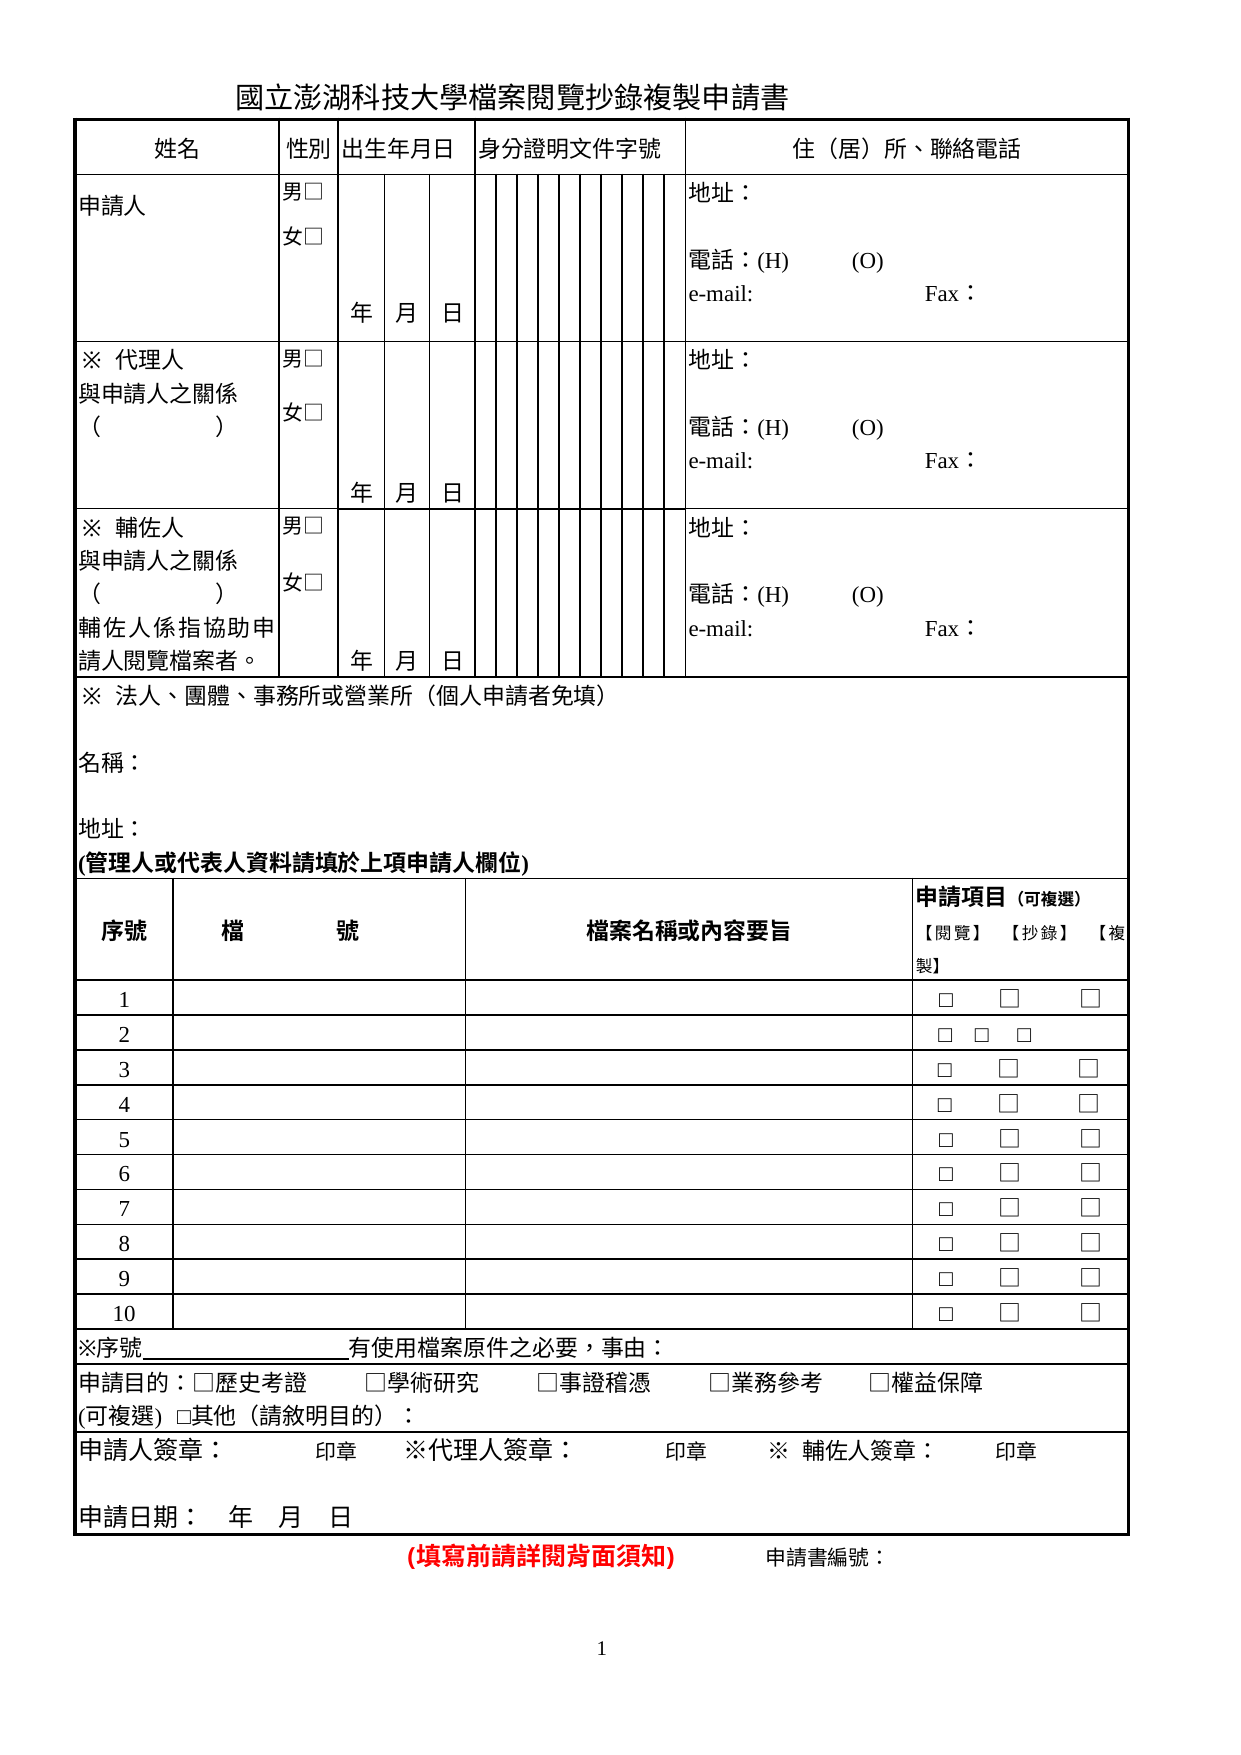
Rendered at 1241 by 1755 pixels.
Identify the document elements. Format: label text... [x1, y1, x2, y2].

table_cell □ □ □ [913, 1120, 1127, 1154]
table_cell [466, 1260, 912, 1293]
table_cell 5 [77, 1120, 172, 1154]
table_cell 男□ 女□ [280, 509, 337, 676]
table_cell [497, 175, 516, 341]
table_cell 序號 [77, 879, 172, 979]
table_cell [476, 510, 495, 676]
table_cell ※序號 有使用檔案原件之必要，事由： [77, 1330, 1127, 1363]
table_cell [539, 342, 558, 508]
table_cell [644, 510, 663, 676]
text (填寫前請詳閱背面須知) 申請書編號： [75, 1536, 1128, 1572]
table_cell 地址： 電話：(H) (O) e-mail: Fax： [686, 175, 1127, 341]
table_cell [644, 342, 663, 508]
table_cell [174, 981, 465, 1014]
table_cell 9 [77, 1260, 172, 1293]
table_header 身分證明文件字號 [476, 121, 685, 173]
table_cell 法人、團體、事務所或營業所（個人申請者免填） 名稱： 地址： (管理人或代表人資料請填於上項申請人欄位) [77, 678, 1127, 878]
table_cell 申請人簽章： 印章 ※代理人簽章： 印章 ※ 輔佐人簽章： 印章 申請日期： 年 月 日 [77, 1433, 1127, 1533]
table_cell [497, 342, 516, 508]
table_cell [466, 1190, 912, 1223]
table_cell [466, 1155, 912, 1188]
table_cell [174, 1295, 465, 1328]
table_cell [174, 1051, 465, 1084]
table_cell [497, 510, 516, 676]
table_cell 月 [385, 175, 429, 341]
table_header 出生年月日 [339, 121, 474, 173]
table_cell □ □ □ [913, 981, 1127, 1014]
table_cell 地址： 電話：(H) (O) e-mail: Fax： [686, 509, 1127, 676]
table_cell □ □ □ [913, 1051, 1127, 1084]
table_cell [174, 1155, 465, 1188]
table_cell □ □ □ [913, 1225, 1127, 1258]
table_cell [602, 342, 621, 508]
table_cell [623, 510, 642, 676]
table_cell 年 [339, 175, 384, 341]
table_cell □ □ □ [913, 1016, 1127, 1049]
table_cell [560, 175, 579, 341]
table_cell [623, 175, 642, 341]
table_cell [665, 342, 685, 508]
table_cell [644, 175, 663, 341]
table_cell [518, 342, 537, 508]
table_cell [466, 981, 912, 1014]
table_cell 檔 號 [174, 879, 465, 979]
table_cell 日 [430, 342, 474, 508]
table_cell 檔案名稱或內容要旨 [466, 879, 912, 979]
table_cell [466, 1016, 912, 1049]
table_cell [174, 1190, 465, 1223]
table_cell [581, 510, 600, 676]
table_cell □ □ □ [913, 1295, 1127, 1328]
table_cell 月 [385, 510, 429, 676]
table_cell [174, 1260, 465, 1293]
table_cell [623, 342, 642, 508]
table_cell [518, 510, 537, 676]
table_cell [560, 510, 579, 676]
table_cell [476, 342, 495, 508]
table_cell 地址： 電話：(H) (O) e-mail: Fax： [686, 342, 1127, 508]
table_cell □ □ □ [913, 1260, 1127, 1293]
table_header 住（居）所、聯絡電話 [686, 121, 1127, 173]
table_header 性別 [280, 121, 337, 173]
table_cell [602, 175, 621, 341]
table_header 姓名 [77, 121, 278, 173]
table_cell [665, 175, 685, 341]
table_cell 日 [430, 510, 474, 676]
table_cell [466, 1051, 912, 1084]
table_cell □ □ □ [913, 1155, 1127, 1188]
table_cell [476, 175, 495, 341]
table_cell 代理人 與申請人之關係 （ ） [77, 342, 278, 508]
table_cell [466, 1120, 912, 1154]
table_cell 男□ 女□ [280, 342, 337, 508]
table_cell [581, 175, 600, 341]
table_cell [665, 510, 685, 676]
table_cell 1 [77, 981, 172, 1014]
table_cell [466, 1086, 912, 1119]
table_cell 申請項目（可複選） 【閱覽】 【抄錄】 【複製】 [913, 879, 1127, 979]
table_cell [174, 1086, 465, 1119]
table_cell 10 [77, 1295, 172, 1328]
table_cell 2 [77, 1016, 172, 1049]
table_cell [539, 175, 558, 341]
table_cell [174, 1120, 465, 1154]
table_cell 日 [430, 175, 474, 341]
table_cell [174, 1016, 465, 1049]
table_cell [581, 342, 600, 508]
table_cell □ □ □ [913, 1086, 1127, 1119]
table_cell 6 [77, 1155, 172, 1188]
table_cell 4 [77, 1086, 172, 1119]
table_cell 男□ 女□ [280, 175, 337, 341]
table_cell [466, 1295, 912, 1328]
table_cell [560, 342, 579, 508]
text 國立澎湖科技大學檔案閱覽抄錄複製申請書 [77, 75, 1128, 117]
table_cell 8 [77, 1225, 172, 1258]
table_cell 月 [385, 342, 429, 508]
table_cell [174, 1225, 465, 1258]
table_cell [518, 175, 537, 341]
table_cell 年 [339, 510, 384, 676]
table_cell [539, 510, 558, 676]
table_cell [466, 1225, 912, 1258]
table_cell 申請人 [77, 175, 278, 341]
table_cell 輔佐人 與申請人之關係 （ ） 輔佐人係指協助申請人閱覽檔案者。 [77, 509, 278, 676]
table_cell 3 [77, 1051, 172, 1084]
table_cell [602, 510, 621, 676]
table_cell □ □ □ [913, 1190, 1127, 1223]
table_cell 年 [339, 342, 384, 508]
table_cell 申請目的：□歷史考證 □學術研究 □事證稽憑 □業務參考 □權益保障 (可複選) □其他（請敘明目的）： [77, 1365, 1127, 1431]
table_cell 7 [77, 1190, 172, 1223]
